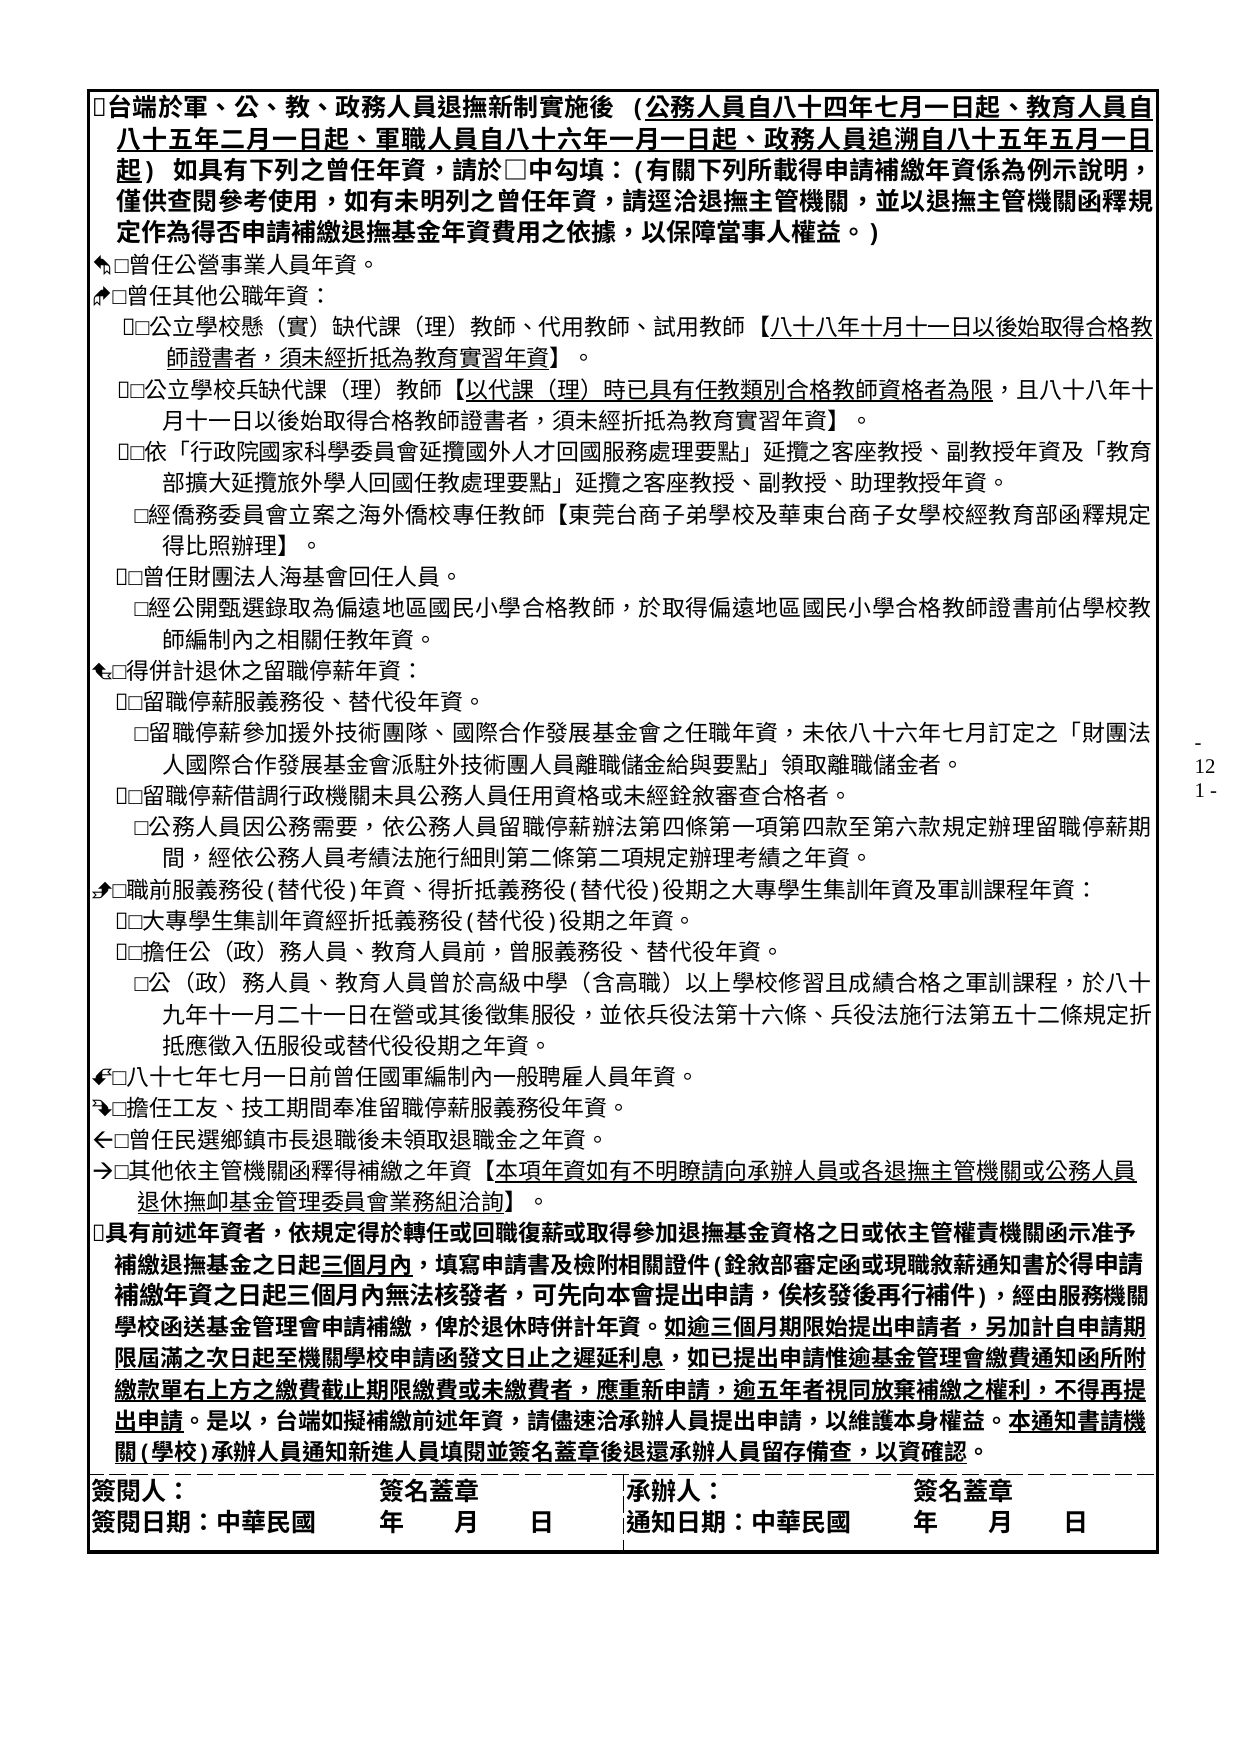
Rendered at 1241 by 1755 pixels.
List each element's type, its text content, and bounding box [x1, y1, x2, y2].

table_cell 簽閱人： 簽名蓋章 簽閱日期：中華民國 年 月 日 [90, 1474, 623, 1550]
table_header 台端於軍、公、教、政務人員退撫新制實施後 (公務人員自八十四年七月一日起、教育人員自八十五年二月一日起、軍職人員自八十六年一月一日起、政務人員追溯自八十五年五月一日起) 如具有下列之曾任年資，請於□中勾填：(有關下列所載得申請補繳年資係為例示說明，僅供查閱參考使用，如有未明列之曾任年資，請逕洽退撫主管機關，並以退撫主管機關函釋規定作為得否申請補繳退撫基金年資費用之依據，以保障當事人權益。) □曾任公營事業人員年資。 □曾任其他公職年資： □公立學校懸（實）缺代課（理）教師、代用教師、試用教師【八十八年十月十一日以後始取得合格教師證書者，須未經折抵為教育實習年資】。 □公立學校兵缺代課（理）教師【以代課（理）時已具有任教類別合格教師資格者為限，且八十八年十月十一日以後始取得合格教師證書者，須未經折抵為教育實習年資】。 □依「行政院國家科學委員會延攬國外人才回國服務處理要點」延攬之客座教授、副教授年資及「教育部擴大延攬旅外學人回國任教處理要點」延攬之客座教授、副教授、助理教授年資。 □經僑務委員會立案之海外僑校專任教師【東莞台商子弟學校及華東台商子女學校經教育部函釋規定得比照辦理】。 □曾任財團法人海基會回任人員。 □經公開甄選錄取為偏遠地區國民小學合格教師，於取得偏遠地區國民小學合格教師證書前佔學校教師編制內之相關任教年資。 □得併計退休之留職停薪年資： □留職停薪服義務役、替代役年資。 □留職停薪參加援外技術團隊、國際合作發展基金會之任職年資，未依八十六年七月訂定之「財團法人國際合作發展基金會派駐外技術團人員離職儲金給與要點」領取離職儲金者。 □留職停薪借調行政機關未具公務人員任用資格或未經銓敘審查合格者。 □公務人員因公務需要，依公務人員留職停薪辦法第四條第一項第四款至第六款規定辦理留職停薪期間，經依公務人員考績法施行細則第二條第二項規定辦理考績之年資。 □職前服義務役(替代役)年資、得折抵義務役(替代役)役期之大專學生集訓年資及軍訓課程年資： □大專學生集訓年資經折抵義務役(替代役)役期之年資。 □擔任公（政）務人員、教育人員前，曾服義務役、替代役年資。 □公（政）務人員、教育人員曾於高級中學（含高職）以上學校修習且成績合格之軍訓課程，於八十九年十一月二十一日在營或其後徵集服役，並依兵役法第十六條、兵役法施行法第五十二條規定折抵應徵入伍服役或替代役役期之年資。 □八十七年七月一日前曾任國軍編制內一般聘雇人員年資。 □擔任工友、技工期間奉准留職停薪服義務役年資。 □曾任民選鄉鎮市長退職後未領取退職金之年資。 □其他依主管機關函釋得補繳之年資【本項年資如有不明瞭請向承辦人員或各退撫主管機關或公務人員退休撫卹基金管理委員會業務組洽詢】。 具有前述年資者，依規定得於轉任或回職復薪或取得參加退撫基金資格之日或依主管權責機關函示准予補繳退撫基金之日起三個月內，填寫申請書及檢附相關證件(銓敘部審定函或現職敘薪通知書於得申請補繳年資之日起三個月內無法核發者，可先向本會提出申請，俟核發後再行補件)，經由服務機關學校函送基金管理會申請補繳，俾於退休時併計年資。如逾三個月期限始提出申請者，另加計自申請期限屆滿之次日起至機關學校申請函發文日止之遲延利息，如已提出申請惟逾基金管理會繳費通知函所附繳款單右上方之繳費截止期限繳費或未繳費者，應重新申請，逾五年者視同放棄補繳之權利，不得再提出申請。是以，台端如擬補繳前述年資，請儘速洽承辦人員提出申請，以維護本身權益。本通知書請機關(學校)承辦人員通知新進人員填閱並簽名蓋章後退還承辦人員留存備查，以資確認。 [90, 92, 1156, 1474]
table_cell 承辦人： 簽名蓋章 通知日期：中華民國 年 月 日 [623, 1474, 1156, 1550]
